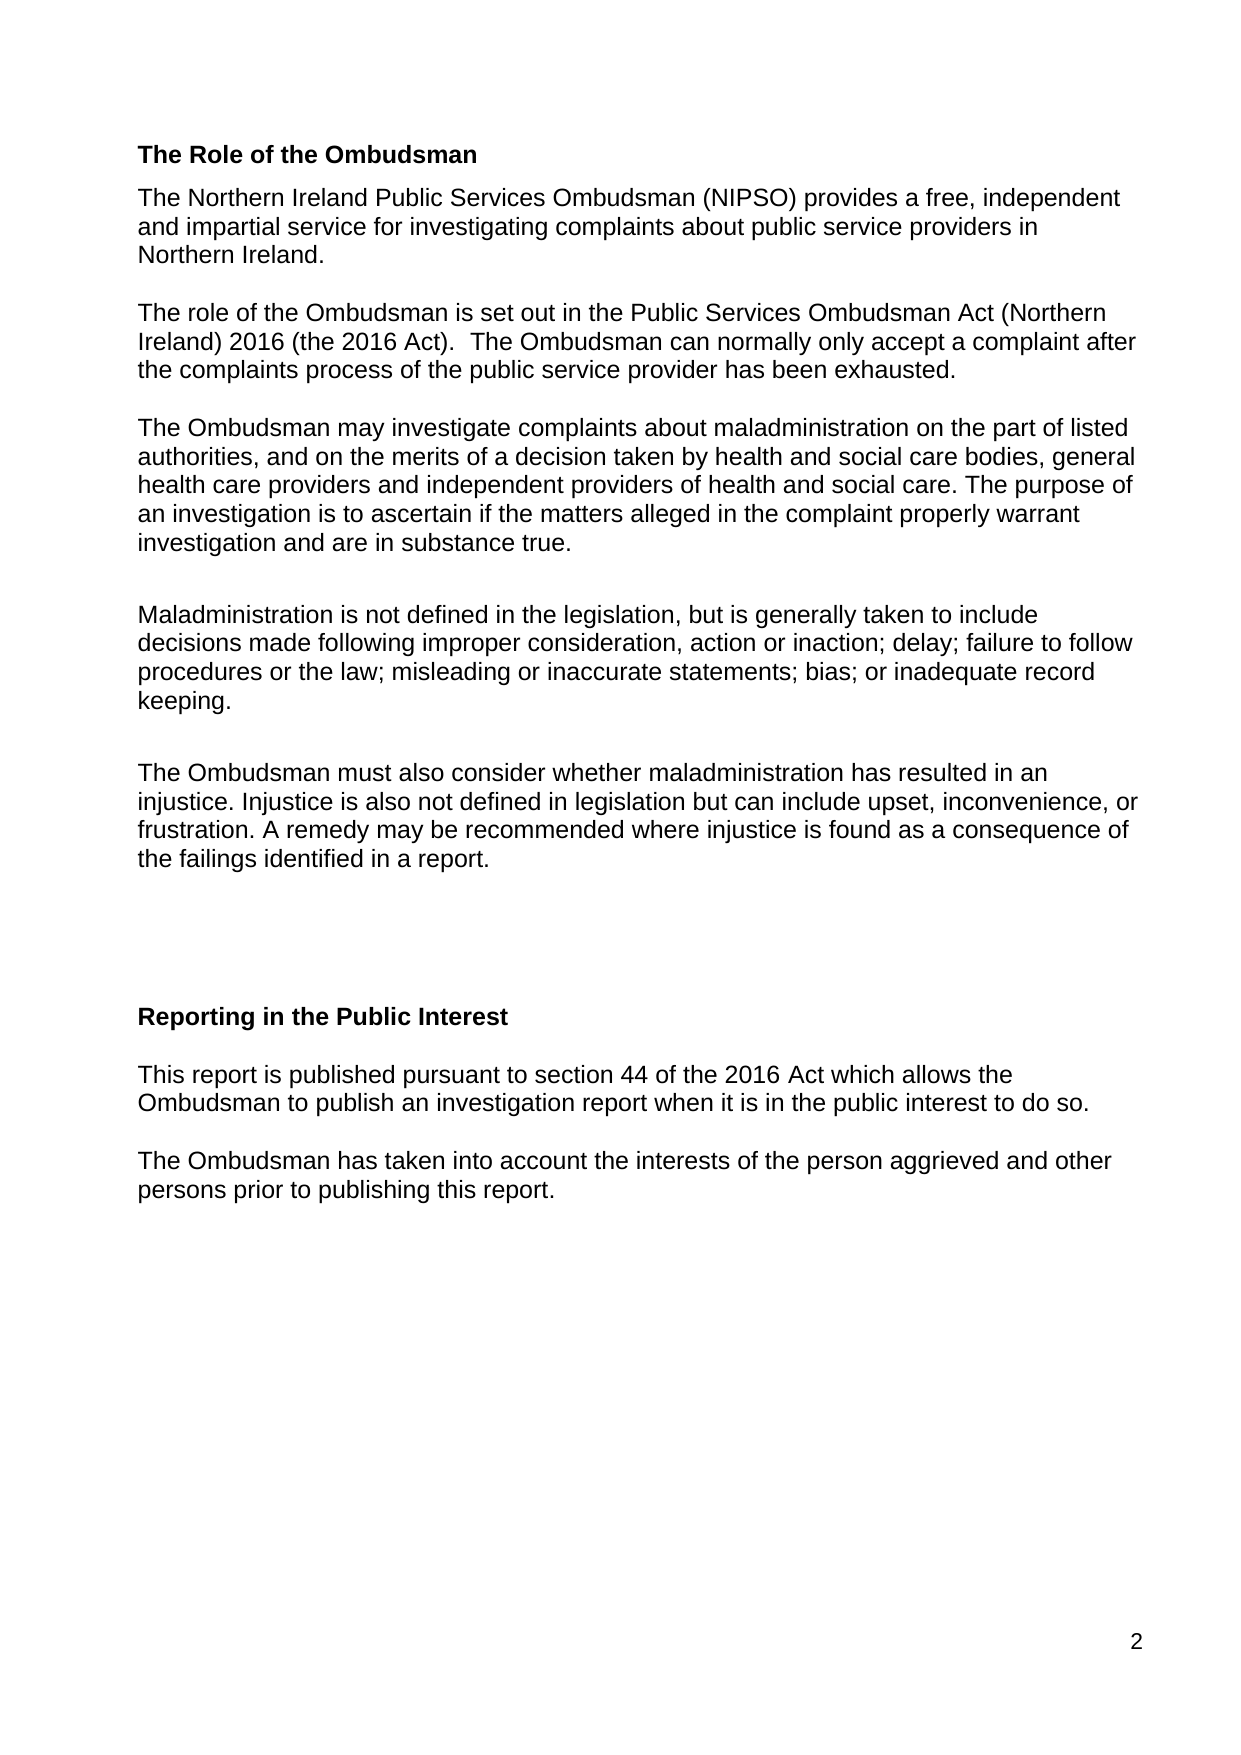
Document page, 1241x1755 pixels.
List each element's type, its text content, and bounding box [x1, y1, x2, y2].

text Maladministration is not defined in the legislation, but is generally taken to include decisions made following improper consideration, action or inaction; delay; failure to follow procedures or the law; misleading or inaccurate statements; bias; or inadequate record keeping. [137, 599, 1143, 714]
text The Ombudsman may investigate complaints about maladministration on the part of listed authorities, and on the merits of a decision taken by health and social care bodies, general health care providers and independent providers of health and social care. The purpose of an investigation is to ascertain if the matters alleged in the complaint properly warrant investigation and are in substance true. [137, 413, 1143, 556]
text The Ombudsman must also consider whether maladministration has resulted in an injustice. Injustice is also not defined in legislation but can include upset, inconvenience, or frustration. A remedy may be recommended where injustice is found as a consequence of the failings identified in a report. [137, 758, 1143, 873]
text This report is published pursuant to section 44 of the 2016 Act which allows the Ombudsman to publish an investigation report when it is in the public interest to do so. [137, 1059, 1143, 1117]
text You should normally complete the complaints procedure of the organisation concerned. The role of the Ombudsman is set out in the Public Services Ombudsman Act (Northern Ireland) 2016 (the 2016 Act). The Ombudsman can normally only accept a complaint after the complaints process of the public service provider has been exhausted. [137, 298, 1143, 384]
text Reporting in the Public Interest [137, 1002, 1143, 1031]
text The Northern Ireland Public Services Ombudsman (NIPSO) provides a free, independent and impartial service for investigating complaints about public service providers in Northern Ireland. [137, 183, 1143, 269]
text The Ombudsman has taken into account the interests of the person aggrieved and other persons prior to publishing this report. [137, 1146, 1143, 1203]
text The Role of the Ombudsman [137, 139, 1143, 168]
